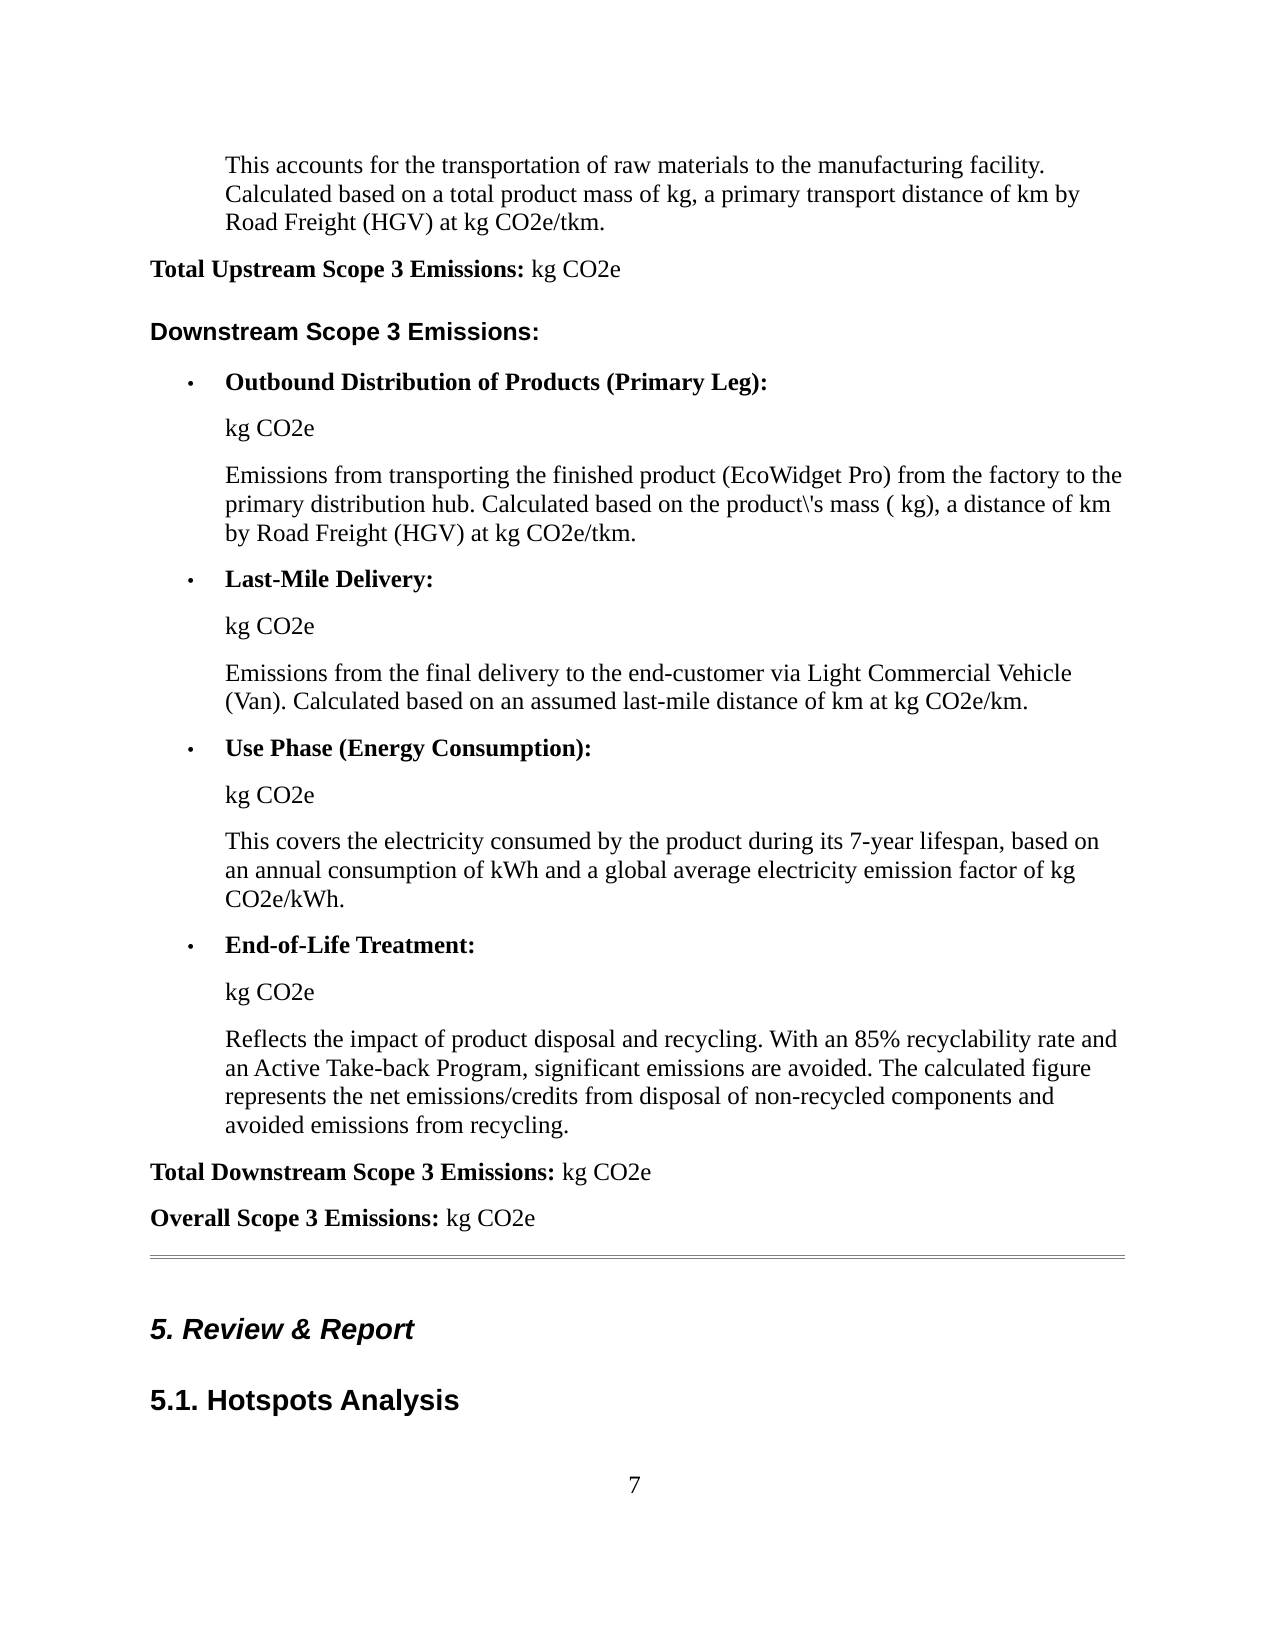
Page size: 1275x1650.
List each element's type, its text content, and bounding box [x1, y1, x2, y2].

text Overall Scope 3 Emissions: kg CO2e [150, 1203, 1125, 1232]
subtitle 5. Review & Report [150, 1312, 1125, 1346]
text Total Upstream Scope 3 Emissions: kg CO2e [150, 254, 1125, 283]
list Emissions from the final delivery to the end-customer via Light Commercial Vehicle (Van). Calculated based on an assumed last-mile distance of km at kg CO2e/km. [187, 658, 1125, 715]
subtitle 5.1. Hotspots Analysis [150, 1383, 1125, 1417]
list kg CO2e [187, 611, 1125, 640]
list kg CO2e [187, 780, 1125, 808]
text Total Downstream Scope 3 Emissions: kg CO2e [150, 1157, 1125, 1186]
list This covers the electricity consumed by the product during its 7-year lifespan, based on an annual consumption of kWh and a global average electricity emission factor of kg CO2e/kWh. [187, 826, 1125, 913]
list kg CO2e [187, 977, 1125, 1006]
list kg CO2e [187, 413, 1125, 442]
list End-of-Life Treatment: [187, 931, 1125, 959]
list Last-Mile Delivery: [187, 564, 1125, 593]
list Emissions from transporting the finished product (EcoWidget Pro) from the factory to the primary distribution hub. Calculated based on the product\'s mass ( kg), a distance of km by Road Freight (HGV) at kg CO2e/tkm. [187, 460, 1125, 546]
list This accounts for the transportation of raw materials to the manufacturing facility. Calculated based on a total product mass of kg, a primary transport distance of km by Road Freight (HGV) at kg CO2e/tkm. [187, 150, 1125, 236]
list Outbound Distribution of Products (Primary Leg): [187, 367, 1125, 396]
subtitle Downstream Scope 3 Emissions: [150, 317, 1125, 345]
list Use Phase (Energy Consumption): [187, 733, 1125, 762]
list Reflects the impact of product disposal and recycling. With an 85% recyclability rate and an Active Take-back Program, significant emissions are avoided. The calculated figure represents the net emissions/credits from disposal of non-recycled components and avoided emissions from recycling. [187, 1024, 1125, 1139]
